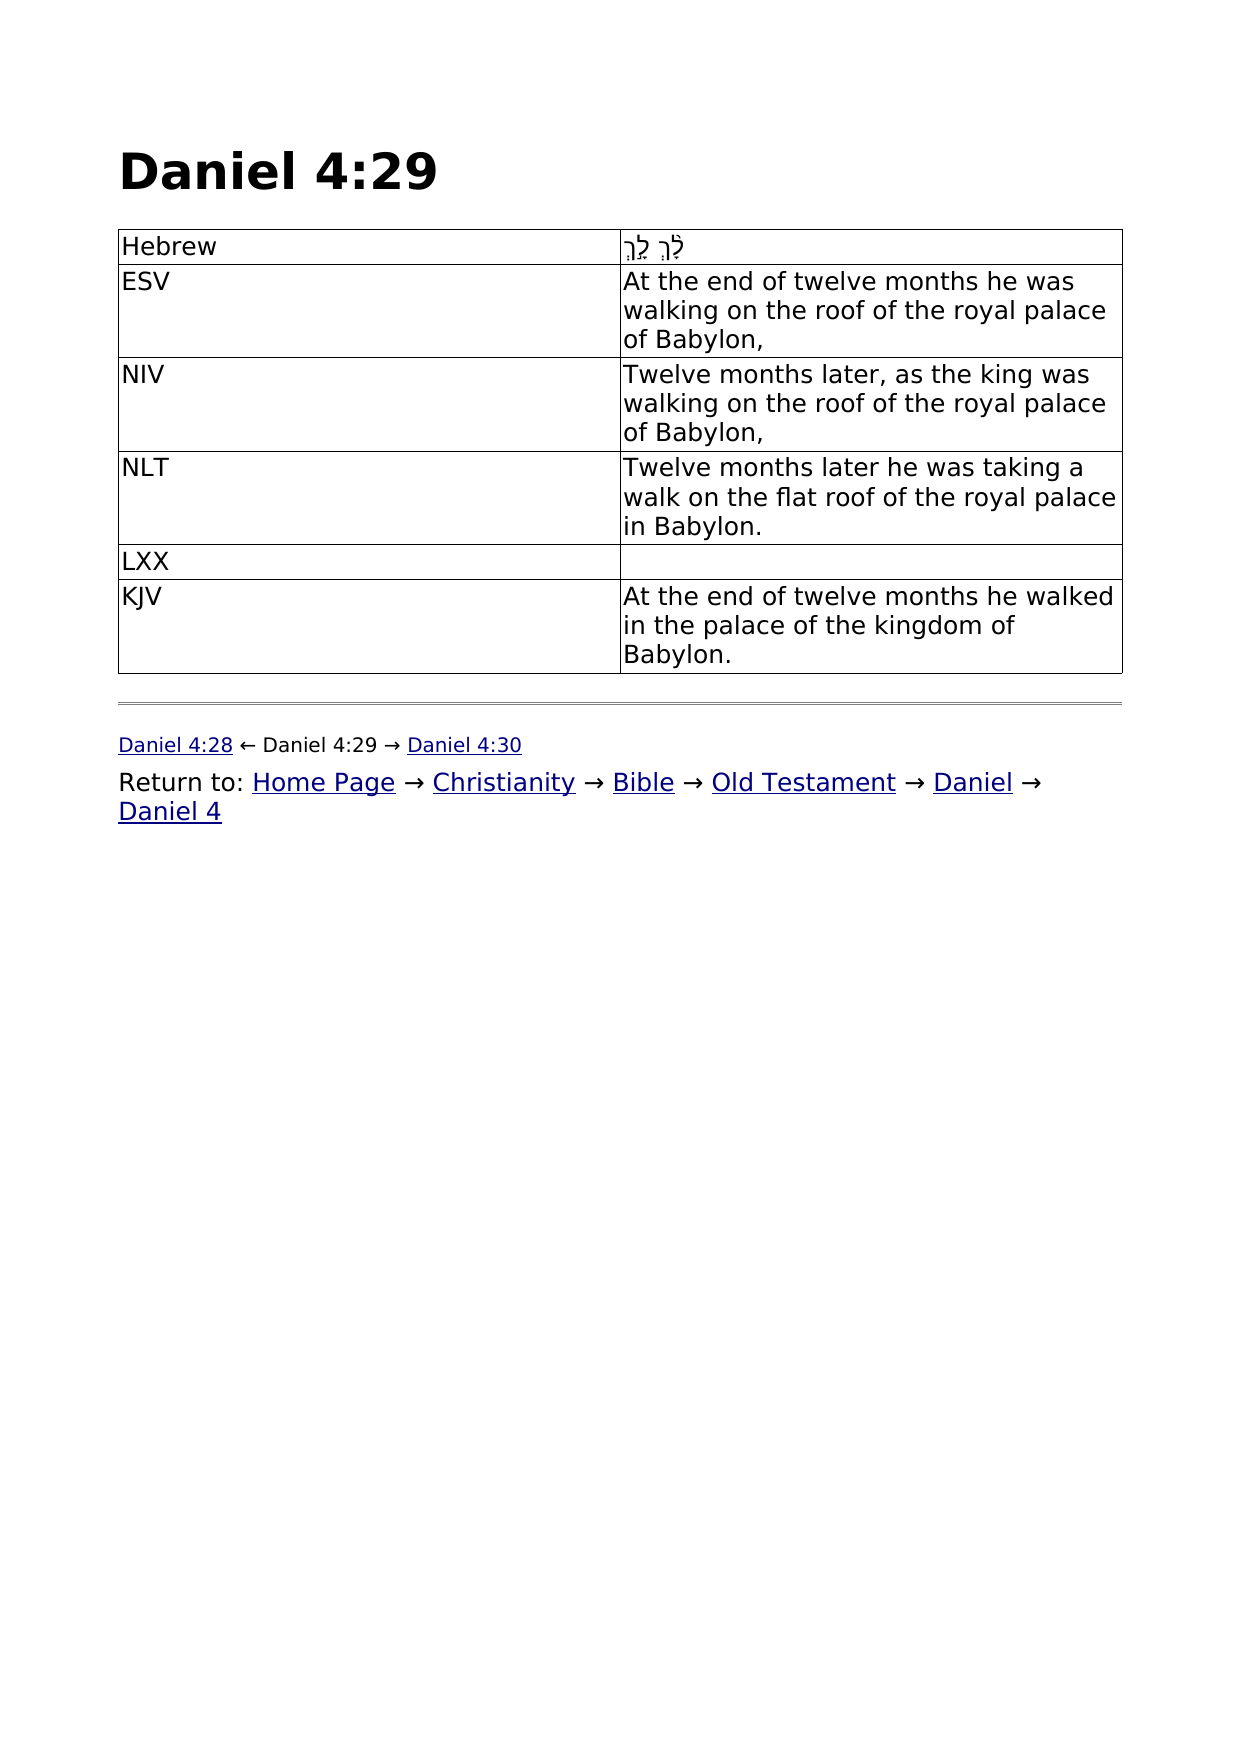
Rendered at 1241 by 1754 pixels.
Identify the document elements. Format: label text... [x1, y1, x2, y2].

table_cell At the end of twelve months he was walking on the roof of the royal palace of Babylon, [621, 265, 1122, 357]
table_header לָ֨ךְ לָ֣ךְ [621, 230, 1122, 264]
text Return to: Home Page → Christianity → Bible → Old Testament → Daniel → Daniel 4 [118, 768, 1122, 826]
table_cell Twelve months later, as the king was walking on the roof of the royal palace of Babylon, [621, 358, 1122, 451]
table_cell ESV [119, 265, 620, 357]
table_cell [621, 545, 1122, 579]
text Daniel 4:28 ← Daniel 4:29 → Daniel 4:30 [118, 734, 1122, 768]
table_cell NLT [119, 452, 620, 544]
table_cell LXX [119, 545, 620, 579]
subtitle Daniel 4:29 [118, 143, 1122, 201]
table_cell At the end of twelve months he walked in the palace of the kingdom of Babylon. [621, 580, 1122, 673]
table_cell KJV [119, 580, 620, 673]
table_header Hebrew [119, 230, 620, 264]
table_cell Twelve months later he was taking a walk on the flat roof of the royal palace in Babylon. [621, 452, 1122, 544]
table_cell NIV [119, 358, 620, 451]
